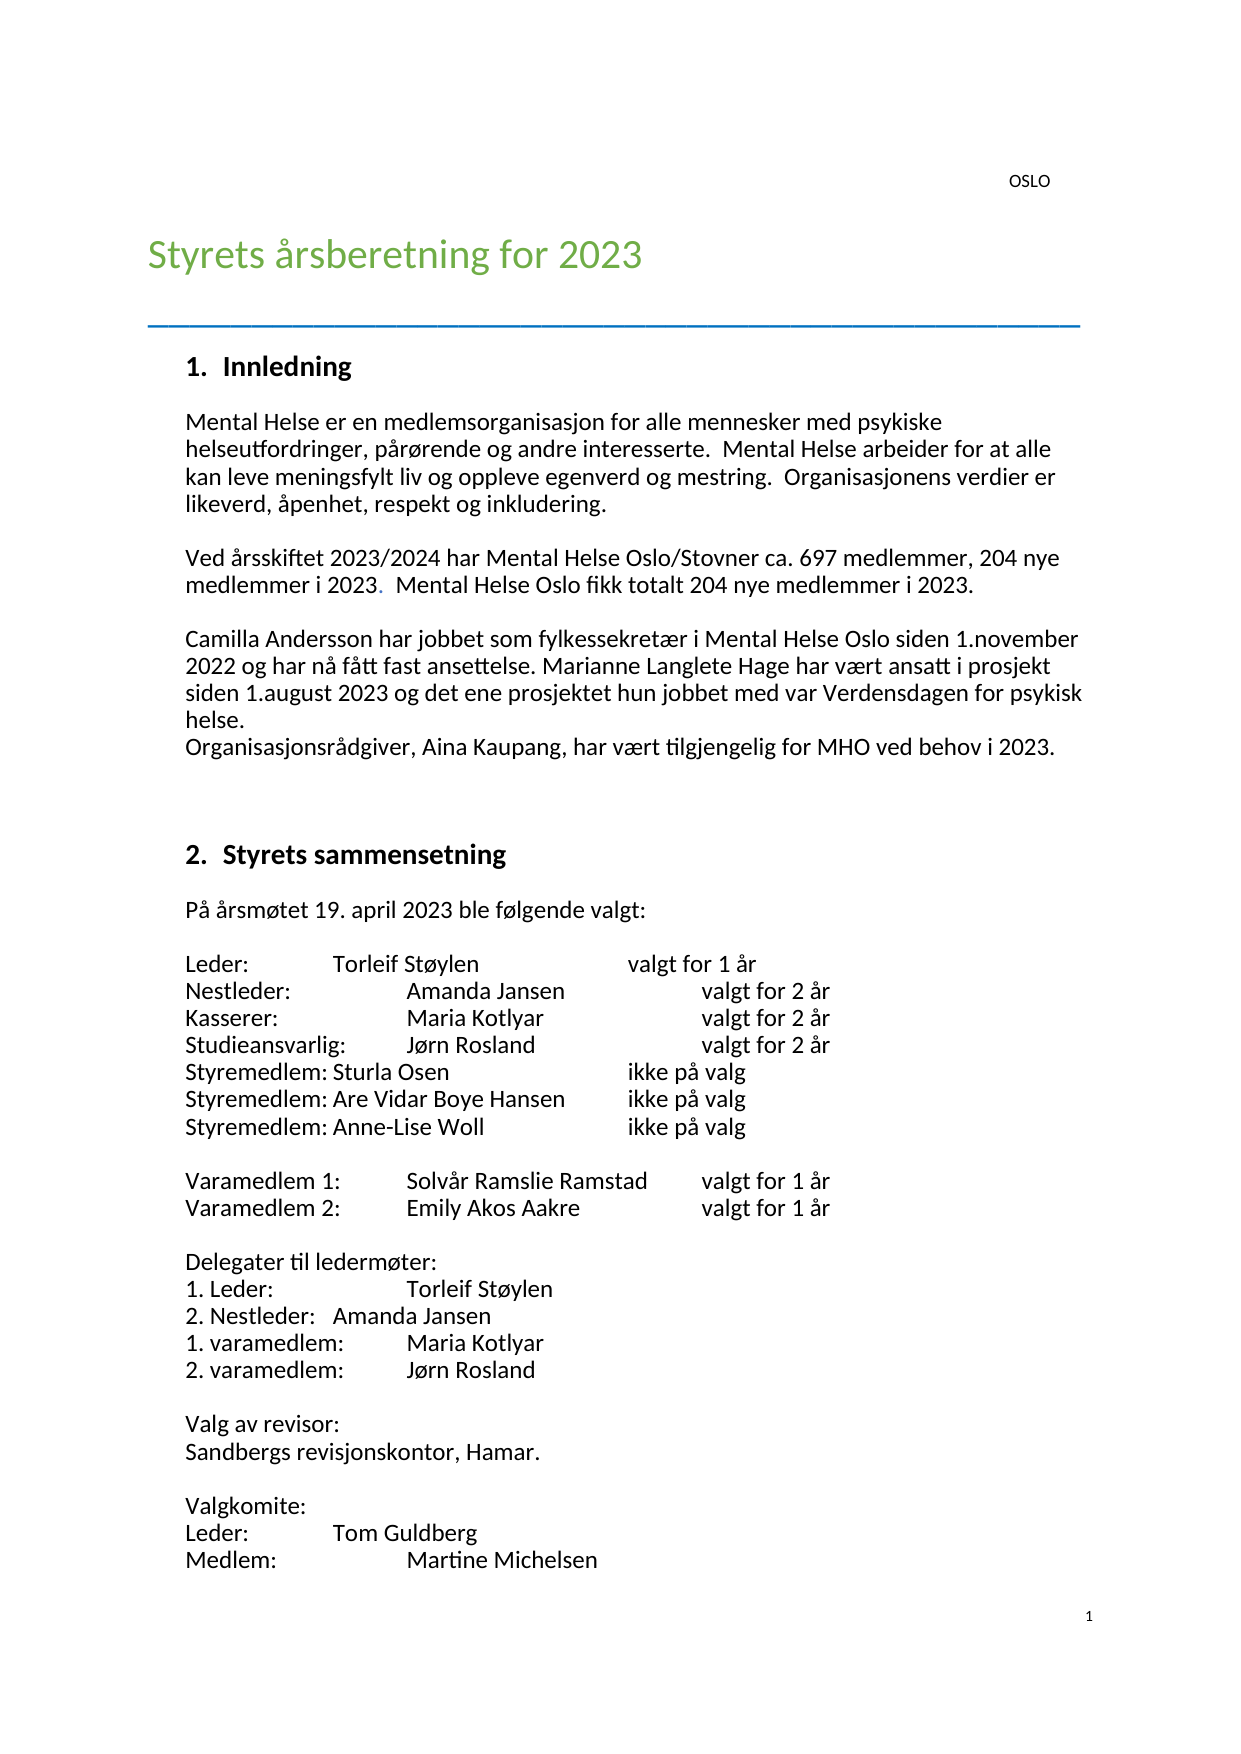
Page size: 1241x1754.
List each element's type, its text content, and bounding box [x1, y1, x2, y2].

text OSLO [148, 165, 1092, 192]
text Camilla Andersson har jobbet som fylkessekretær i Mental Helse Oslo siden 1.november 2022 og har nå fått fast ansettelse. Marianne Langlete Hage har vært ansatt i prosjekt siden 1.august 2023 og det ene prosjektet hun jobbet med var Verdensdagen for psykisk helse. Organisasjonsrådgiver, Aina Kaupang, har vært tilgjengelig for MHO ved behov i 2023. [185, 626, 1092, 761]
text Delegater til ledermøter: 1. Leder: Torleif Støylen 2. Nestleder: Amanda Jansen 1. varamedlem: Maria Kotlyar 2. varamedlem: Jørn Rosland [185, 1249, 1092, 1384]
text På årsmøtet 19. april 2023 ble følgende valgt: [185, 897, 1092, 924]
text Valg av revisor: Sandbergs revisjonskontor, Hamar. [185, 1411, 1092, 1465]
text Leder: Torleif Støylen valgt for 1 år Nestleder: Amanda Jansen valgt for 2 år Kasserer: Maria Kotlyar valgt for 2 år Studieansvarlig: Jørn Rosland valgt for 2 år Styremedlem: Sturla Osen ikke på valg Styremedlem: Are Vidar Boye Hansen ikke på valg Styremedlem: Anne-Lise Woll ikke på valg [185, 951, 1092, 1140]
text Valgkomite: Leder: Tom Guldberg Medlem: Martine Michelsen [185, 1492, 1092, 1574]
list Styrets sammensetning [185, 842, 1092, 869]
list Innledning [185, 355, 1092, 382]
text Varamedlem 1: Solvår Ramslie Ramstad valgt for 1 år Varamedlem 2: Emily Akos Aakre valgt for 1 år [185, 1167, 1092, 1222]
text Mental Helse er en medlemsorganisasjon for alle mennesker med psykiske helseutfordringer, pårørende og andre interesserte. Mental Helse arbeider for at alle kan leve meningsfylt liv og oppleve egenverd og mestring. Organisasjonens verdier er likeverd, åpenhet, respekt og inkludering. [185, 409, 1092, 517]
text Ved årsskiftet 2023/2024 har Mental Helse Oslo/Stovner ca. 697 medlemmer, 204 nye medlemmer i 2023. Mental Helse Oslo fikk totalt 204 nye medlemmer i 2023. [185, 544, 1092, 599]
text Styrets årsberetning for 2023 _____________________________________________ [148, 219, 1092, 328]
